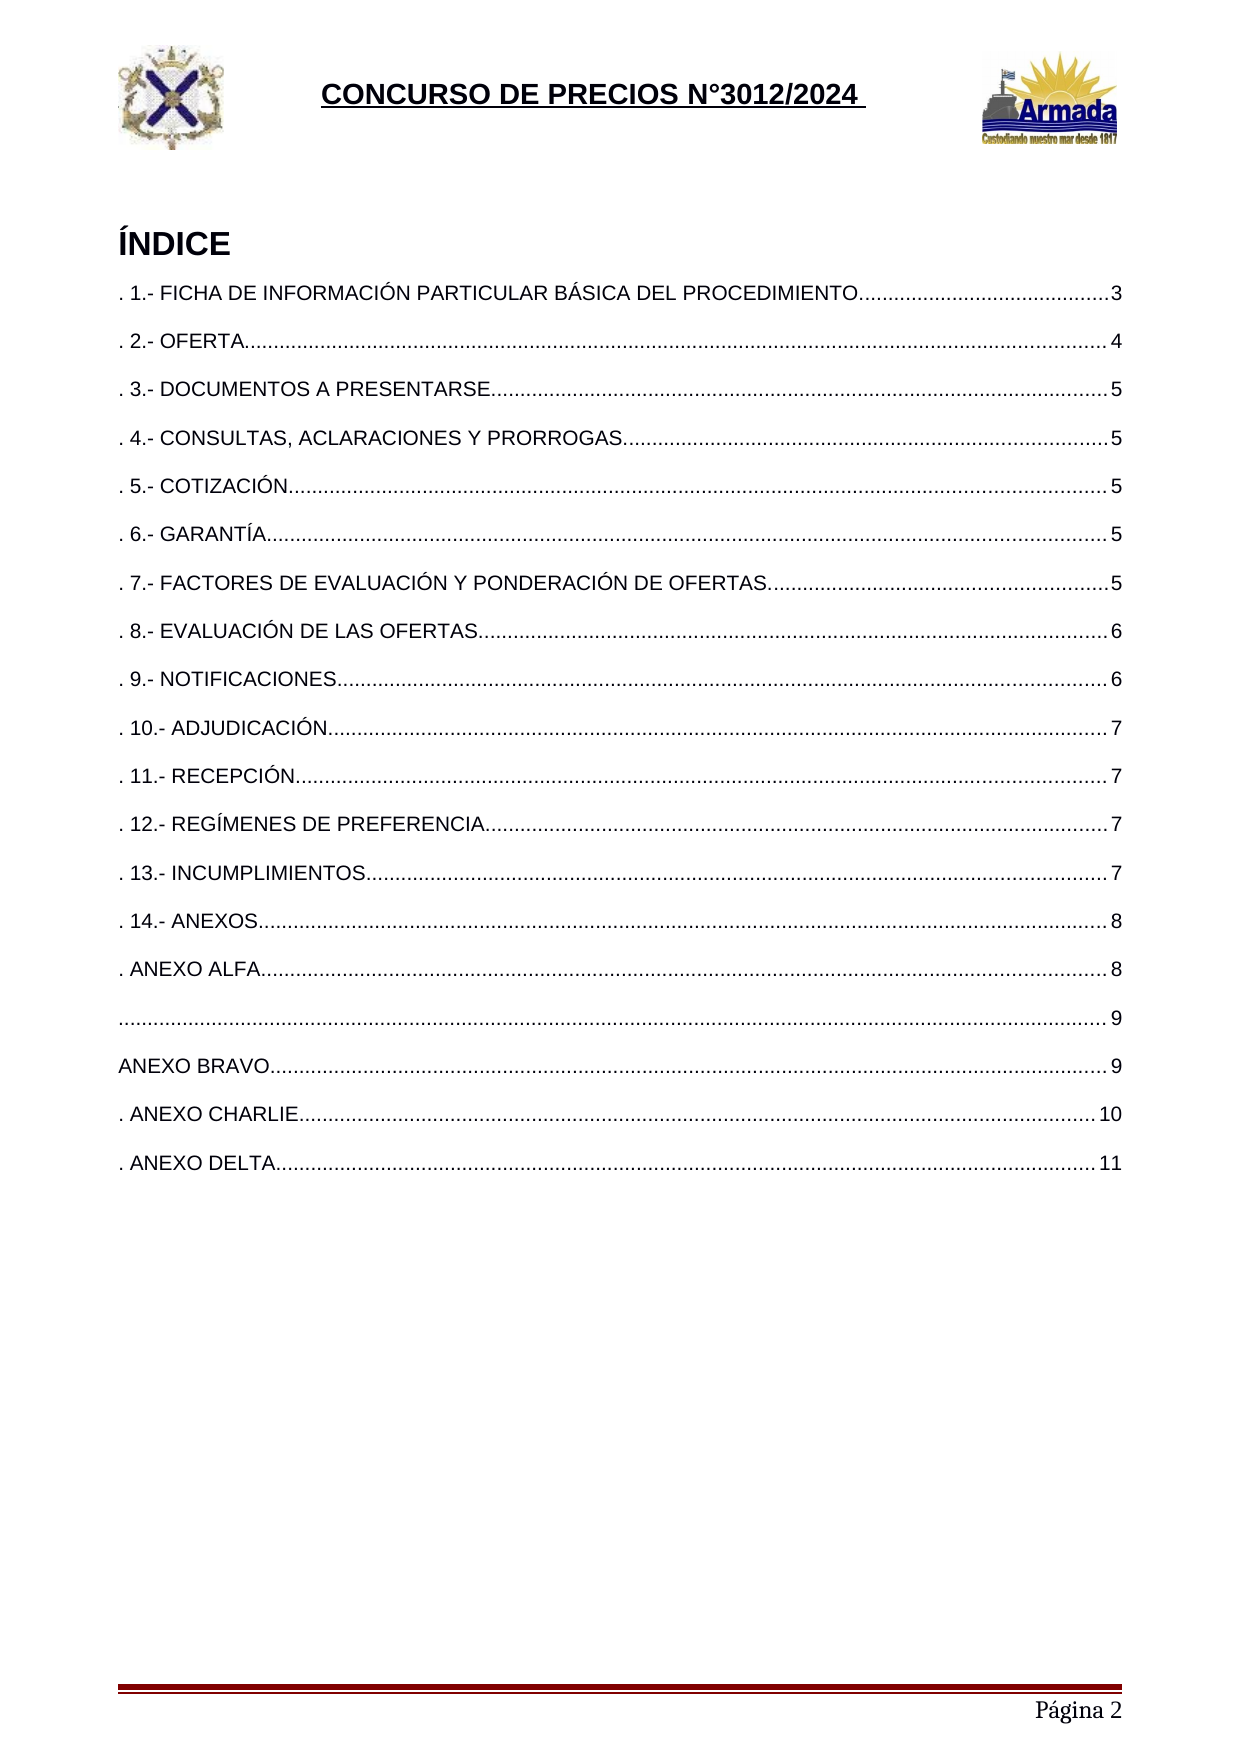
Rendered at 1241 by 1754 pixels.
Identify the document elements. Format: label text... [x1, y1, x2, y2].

text . 12.- REGÍMENES DE PREFERENCIA. 7 [118, 812, 1122, 836]
picture [982, 51, 1117, 144]
picture [118, 45, 224, 150]
text . 13.- INCUMPLIMIENTOS. 7 [118, 861, 1122, 884]
text . 4.- CONSULTAS, ACLARACIONES Y PRORROGAS. 5 [118, 426, 1122, 449]
text . ANEXO CHARLIE 10 [118, 1102, 1122, 1126]
text . 6.- GARANTÍA. 5 [118, 522, 1122, 546]
text . 14.- ANEXOS. 8 [118, 909, 1122, 933]
text ANEXO BRAVO 9 [118, 1054, 1122, 1078]
text . ANEXO ALFA 8 [118, 957, 1122, 981]
text 9 [118, 1006, 1122, 1029]
subtitle ÍNDICE [118, 224, 1122, 262]
text . 9.- NOTIFICACIONES. 6 [118, 667, 1122, 691]
text . 11.- RECEPCIÓN. 7 [118, 764, 1122, 788]
text . 8.- EVALUACIÓN DE LAS OFERTAS. 6 [118, 619, 1122, 643]
text . 10.- ADJUDICACIÓN. 7 [118, 716, 1122, 739]
text . 3.- DOCUMENTOS A PRESENTARSE. 5 [118, 377, 1122, 401]
text . 1.- FICHA DE INFORMACIÓN PARTICULAR BÁSICA DEL PROCEDIMIENTO. 3 [118, 281, 1122, 304]
text . ANEXO DELTA 11 [118, 1151, 1122, 1174]
text . 7.- FACTORES DE EVALUACIÓN Y PONDERACIÓN DE OFERTAS. 5 [118, 571, 1122, 594]
text . 2.- OFERTA. 4 [118, 329, 1122, 353]
text . 5.- COTIZACIÓN. 5 [118, 474, 1122, 498]
